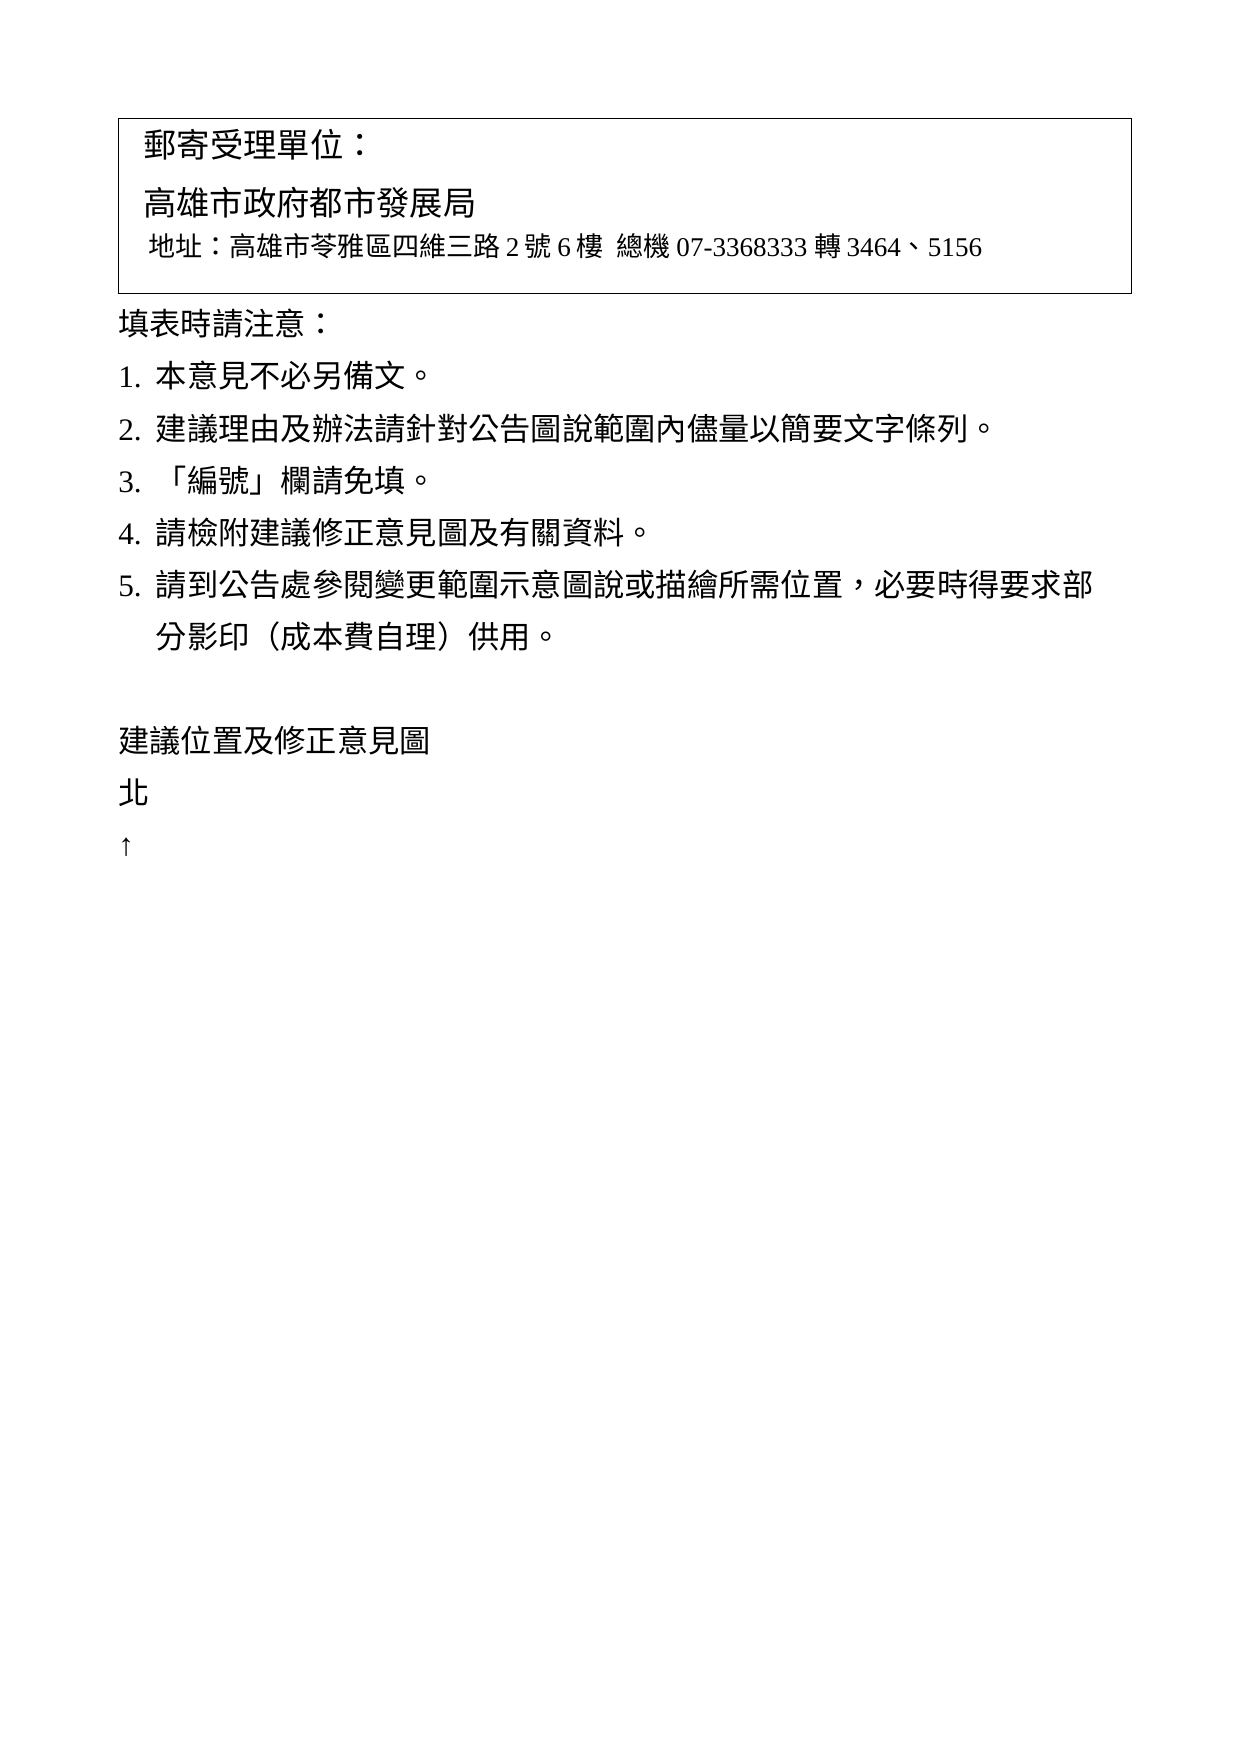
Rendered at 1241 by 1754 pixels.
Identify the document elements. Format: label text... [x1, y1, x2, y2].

list 請檢附建議修正意見圖及有關資料。 [118, 502, 1122, 554]
text 北 [118, 763, 1017, 815]
list 「編號」欄請免填。 [118, 450, 1122, 502]
text ↑ [118, 815, 1017, 865]
list 本意見不必另備文。 [118, 346, 1122, 398]
list 請到公告處參閱變更範圍示意圖說或描繪所需位置，必要時得要求部分影印（成本費自理）供用。 [118, 554, 1122, 659]
list 建議理由及辦法請針對公告圖說範圍內儘量以簡要文字條列。 [118, 398, 1122, 450]
text 填表時請注意： [118, 294, 1122, 346]
text 建議位置及修正意見圖 [118, 711, 1017, 763]
table_header 郵寄受理單位： 高雄市政府都市發展局 地址：高雄市苓雅區四維三路2號6樓 總機07-3368333 轉3464、5156 [119, 119, 1131, 293]
